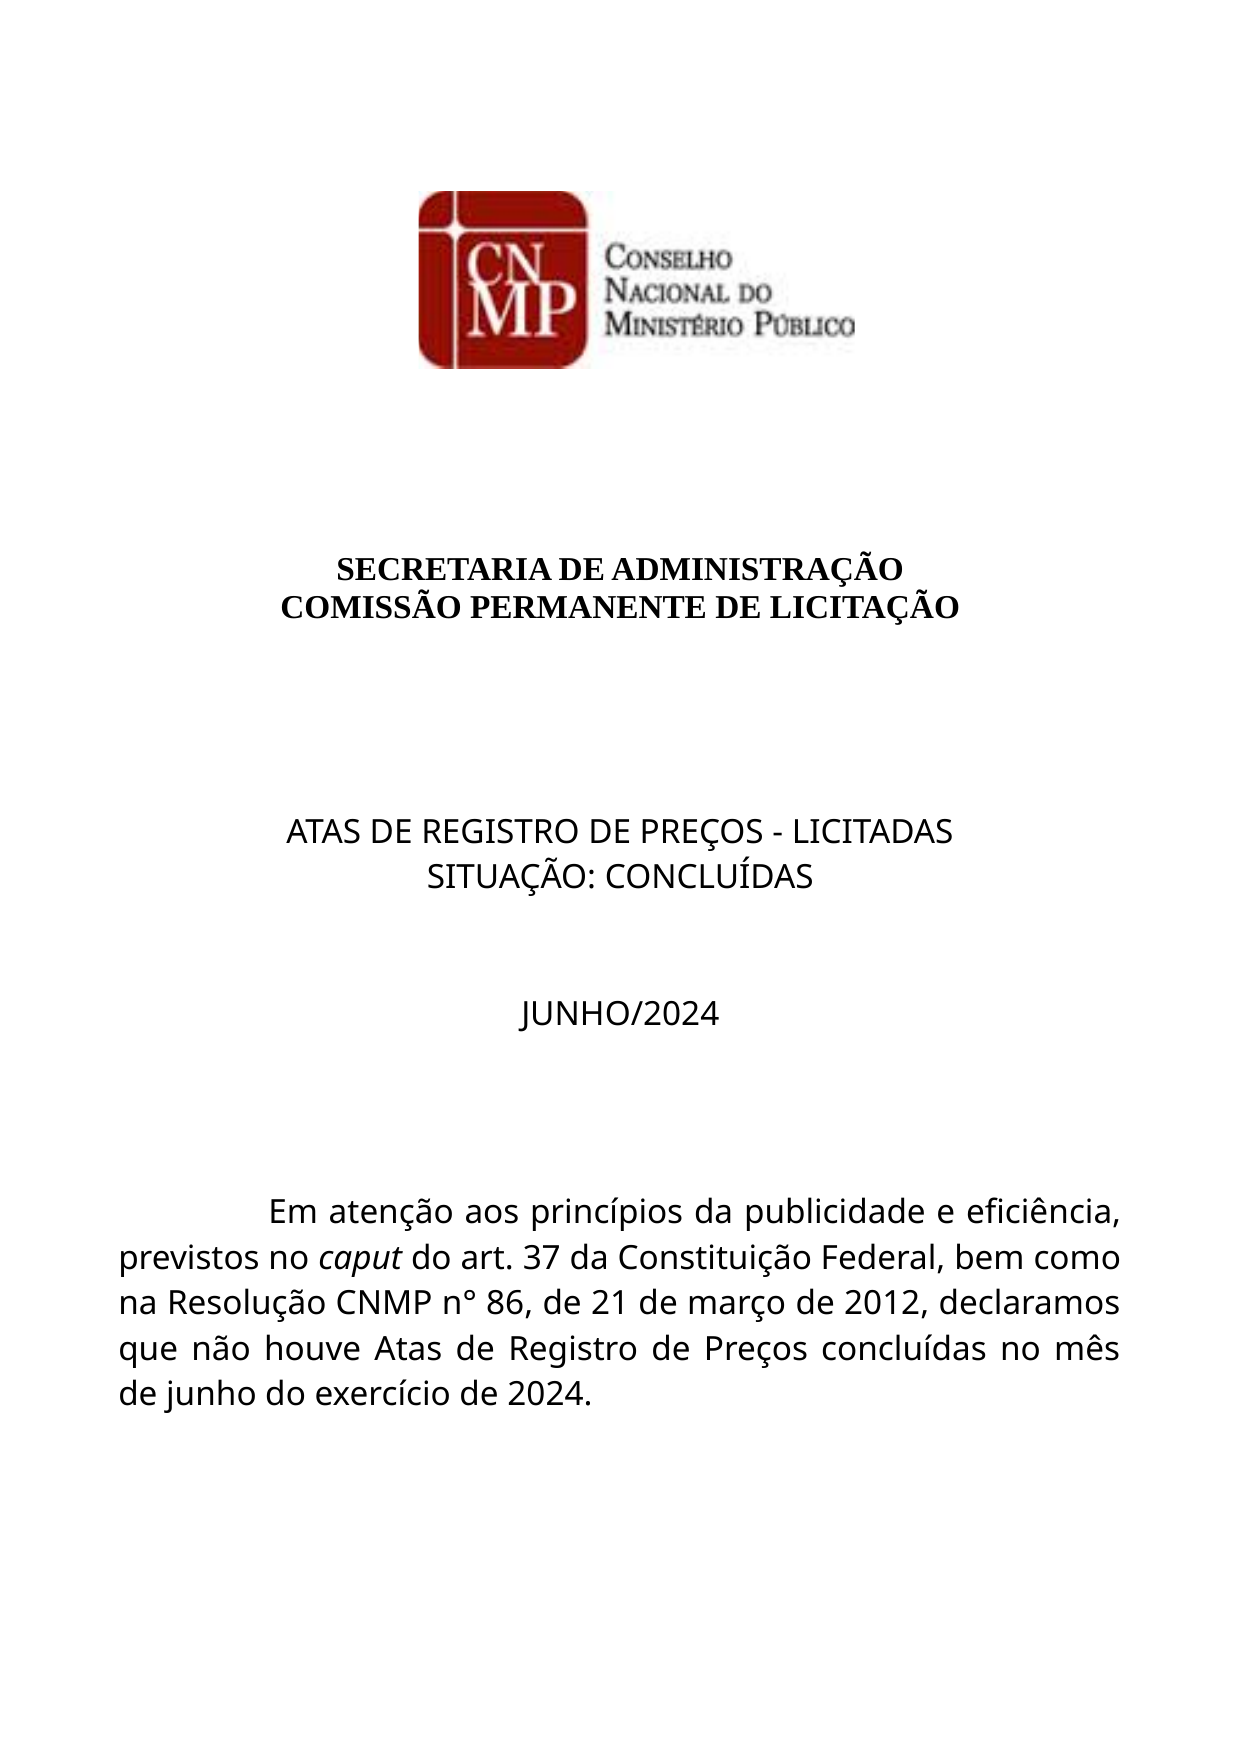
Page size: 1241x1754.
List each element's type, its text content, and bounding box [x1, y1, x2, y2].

text JUNHO/2024 [118, 989, 1122, 1035]
text COMISSÃO PERMANENTE DE LICITAÇÃO [118, 588, 1122, 626]
text Em atenção aos princípios da publicidade e eficiência, previstos no caput do art. 37 da Constituição Federal, bem como na Resolução CNMP n° 86, de 21 de março de 2012, declaramos que não houve Atas de Registro de Preços concluídas no mês de junho do exercício de 2024. [118, 1188, 1122, 1415]
text ATAS DE REGISTRO DE PREÇOS - LICITADAS [118, 808, 1122, 853]
text SITUAÇÃO: CONCLUÍDAS [118, 853, 1122, 898]
text SECRETARIA DE ADMINISTRAÇÃO [118, 549, 1122, 588]
